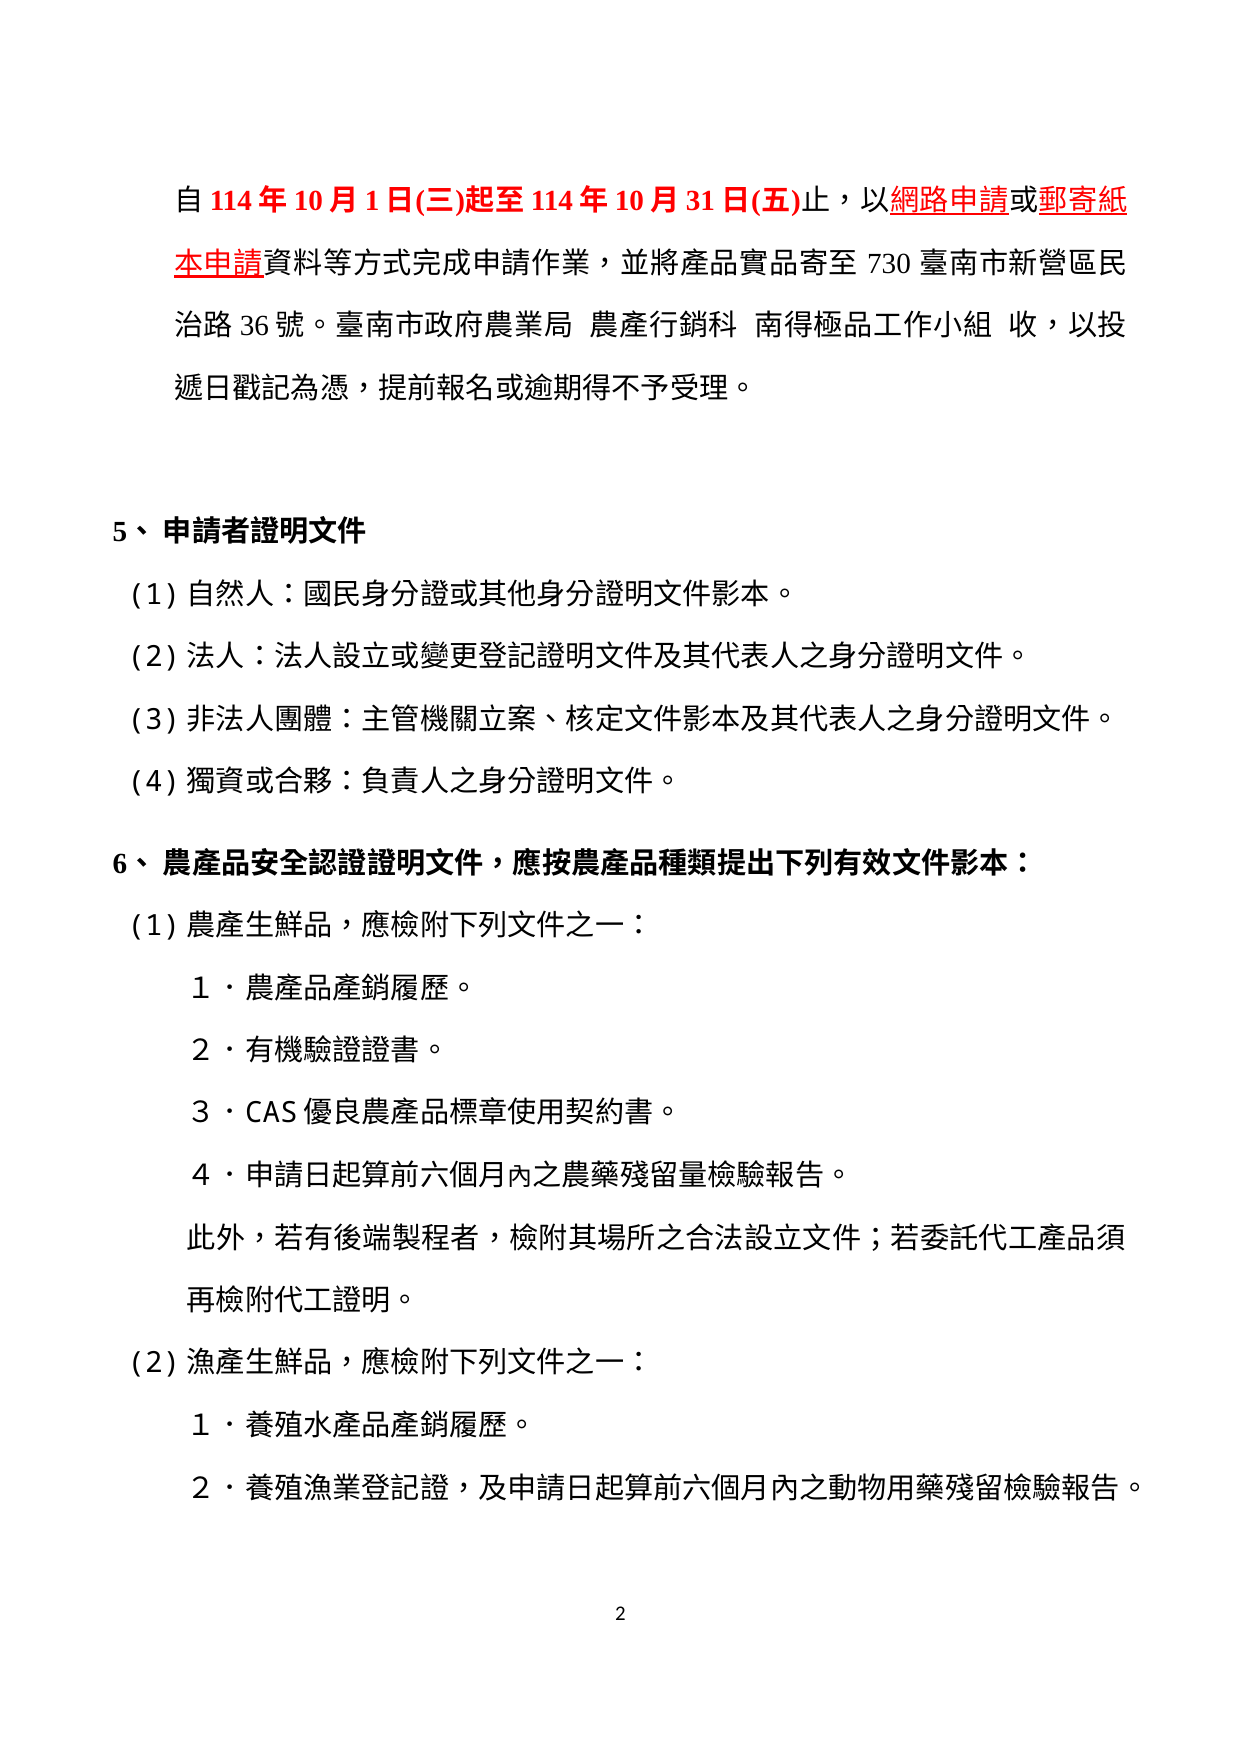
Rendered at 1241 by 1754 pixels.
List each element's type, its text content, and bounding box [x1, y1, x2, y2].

list 非法人團體：主管機關立案、核定文件影本及其代表人之身分證明文件。 [127, 675, 1128, 737]
text 此外，若有後端製程者，檢附其場所之合法設立文件；若委託代工產品須再檢附代工證明。 [186, 1194, 1128, 1319]
list 申請者證明文件 [112, 487, 1128, 550]
text ２．養殖漁業登記證，及申請日起算前六個月內之動物用藥殘留檢驗報告。 [186, 1444, 1128, 1506]
text １．農產品產銷履歷。 [186, 944, 1128, 1006]
text ２．有機驗證證書。 [186, 1006, 1128, 1069]
list 法人：法人設立或變更登記證明文件及其代表人之身分證明文件。 [127, 612, 1128, 675]
text ４．申請日起算前六個月內之農藥殘留量檢驗報告。 [186, 1131, 1128, 1194]
list 獨資或合夥：負責人之身分證明文件。 [127, 737, 1128, 800]
list 農產品安全認證證明文件，應按農產品種類提出下列有效文件影本： [112, 819, 1128, 881]
list 自然人：國民身分證或其他身分證明文件影本。 [127, 550, 1128, 612]
text ３．CAS優良農產品標章使用契約書。 [186, 1069, 1128, 1131]
text 自114年10月1日(三)起至114年10月31日(五)止，以網路申請或郵寄紙本申請資料等方式完成申請作業，並將產品實品寄至730 臺南市新營區民治路36號。臺南市政府農業局 農產行銷科 南得極品工作小組 收，以投遞日戳記為憑，提前報名或逾期得不予受理。 [174, 156, 1128, 406]
text １．養殖水產品產銷履歷。 [186, 1381, 1128, 1444]
list 農產生鮮品，應檢附下列文件之一： [127, 881, 1128, 944]
list 漁產生鮮品，應檢附下列文件之一： [127, 1319, 1128, 1381]
